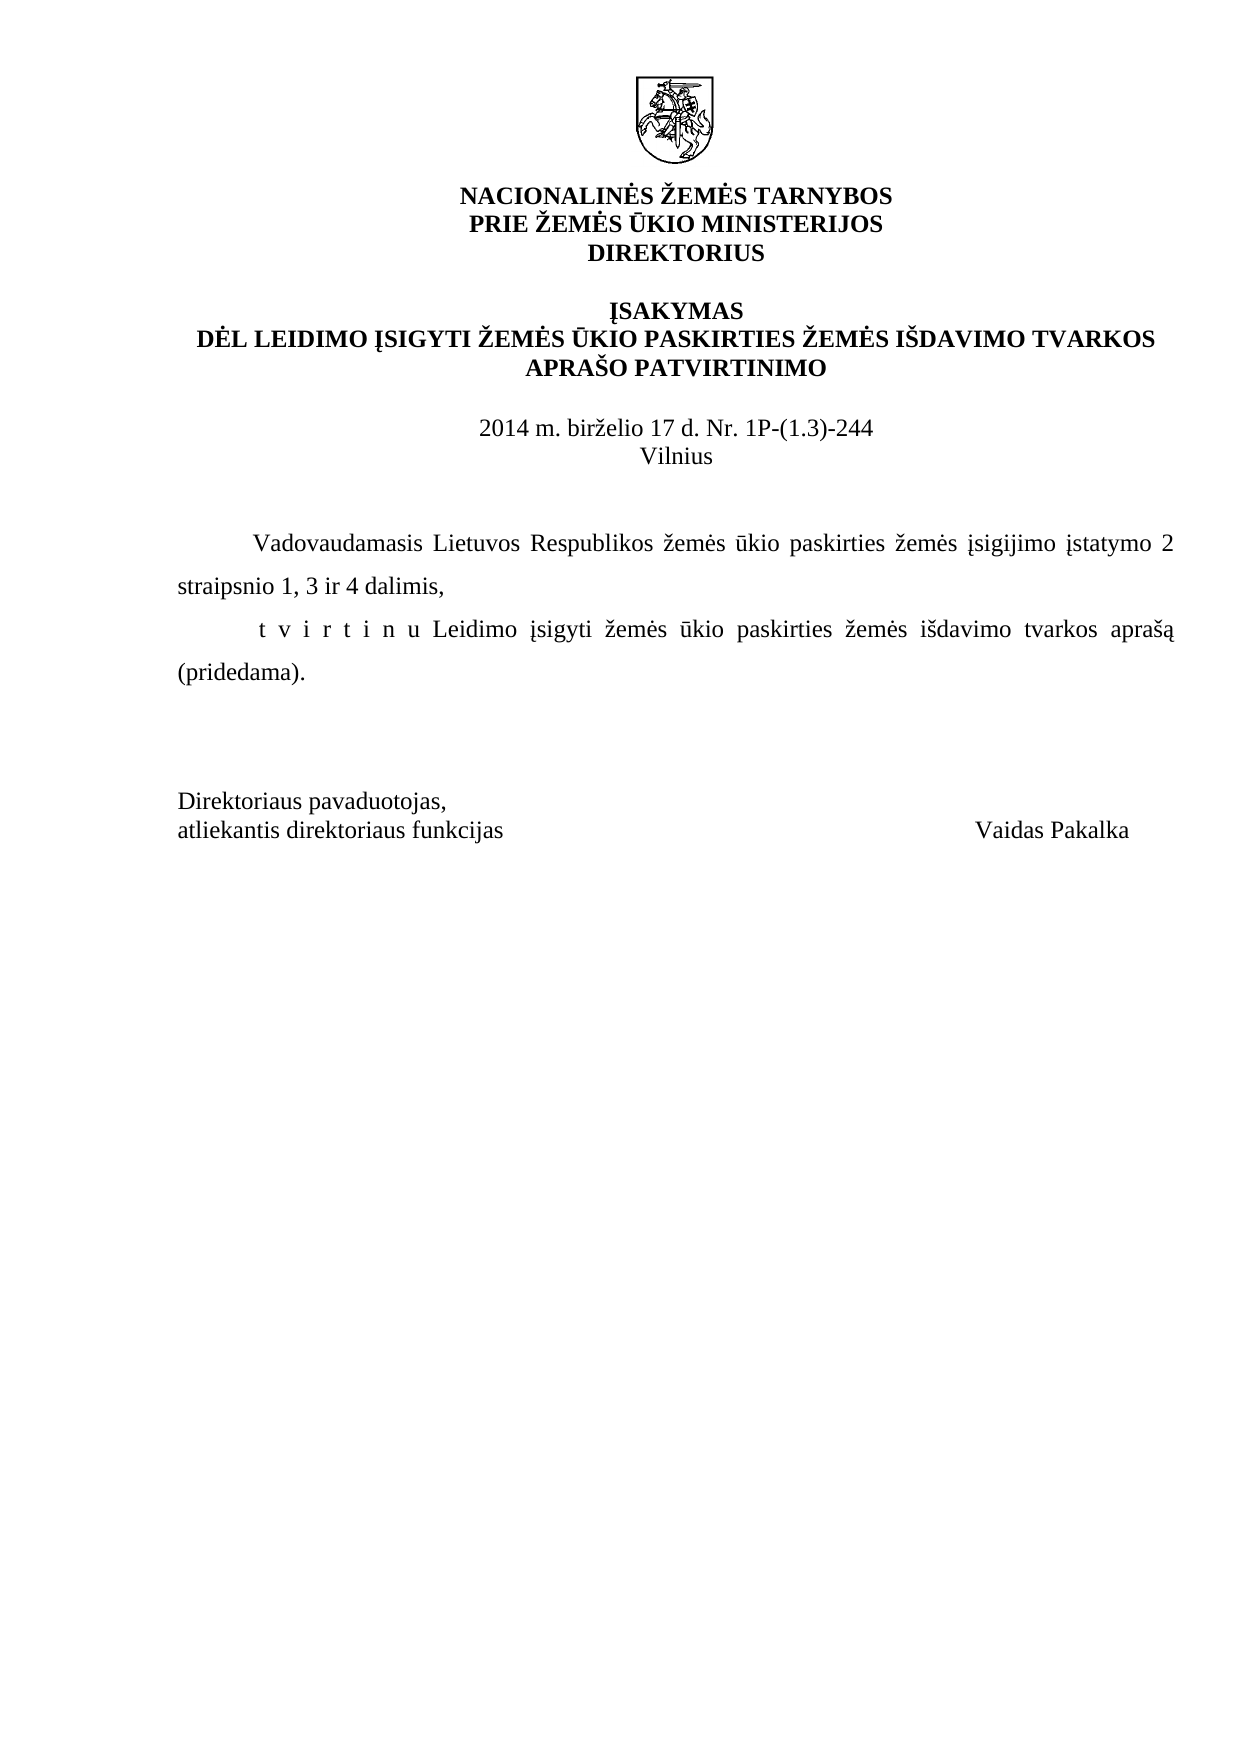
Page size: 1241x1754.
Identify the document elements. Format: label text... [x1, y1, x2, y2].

text Įsakymas [177, 296, 1175, 324]
text Vadovaudamasis Lietuvos Respublikos žemės ūkio paskirties žemės įsigijimo įstatymo 2 straipsnio 1, 3 ir 4 dalimis, [177, 528, 1175, 599]
text DIREKTORIUS [177, 238, 1175, 267]
text PRIE ŽEMĖS ŪKIO MINISTERIJOS [177, 209, 1175, 238]
text Vilnius [177, 441, 1175, 470]
text 2014 m. birželio 17 d. Nr. 1P-(1.3)-244 [177, 413, 1175, 441]
text NACIONALINĖS ŽEMĖS TARNYBOS [177, 181, 1175, 209]
text atliekantis direktoriaus funkcijas Vaidas Pakalka [177, 815, 1175, 844]
text t v i r t i n u Leidimo įsigyti žemės ūkio paskirties žemės išdavimo tvarkos aprašą (pridedama). [177, 614, 1175, 686]
text Direktoriaus pavaduotojas, [177, 786, 1175, 815]
text Dėl LEIDIMO ĮSIGYTI ŽEMĖS ŪKIO PASKIRTIES ŽEMĖS IŠDAVIMO TVARKOS APRAŠO PATVIRTINIMO [177, 324, 1175, 382]
